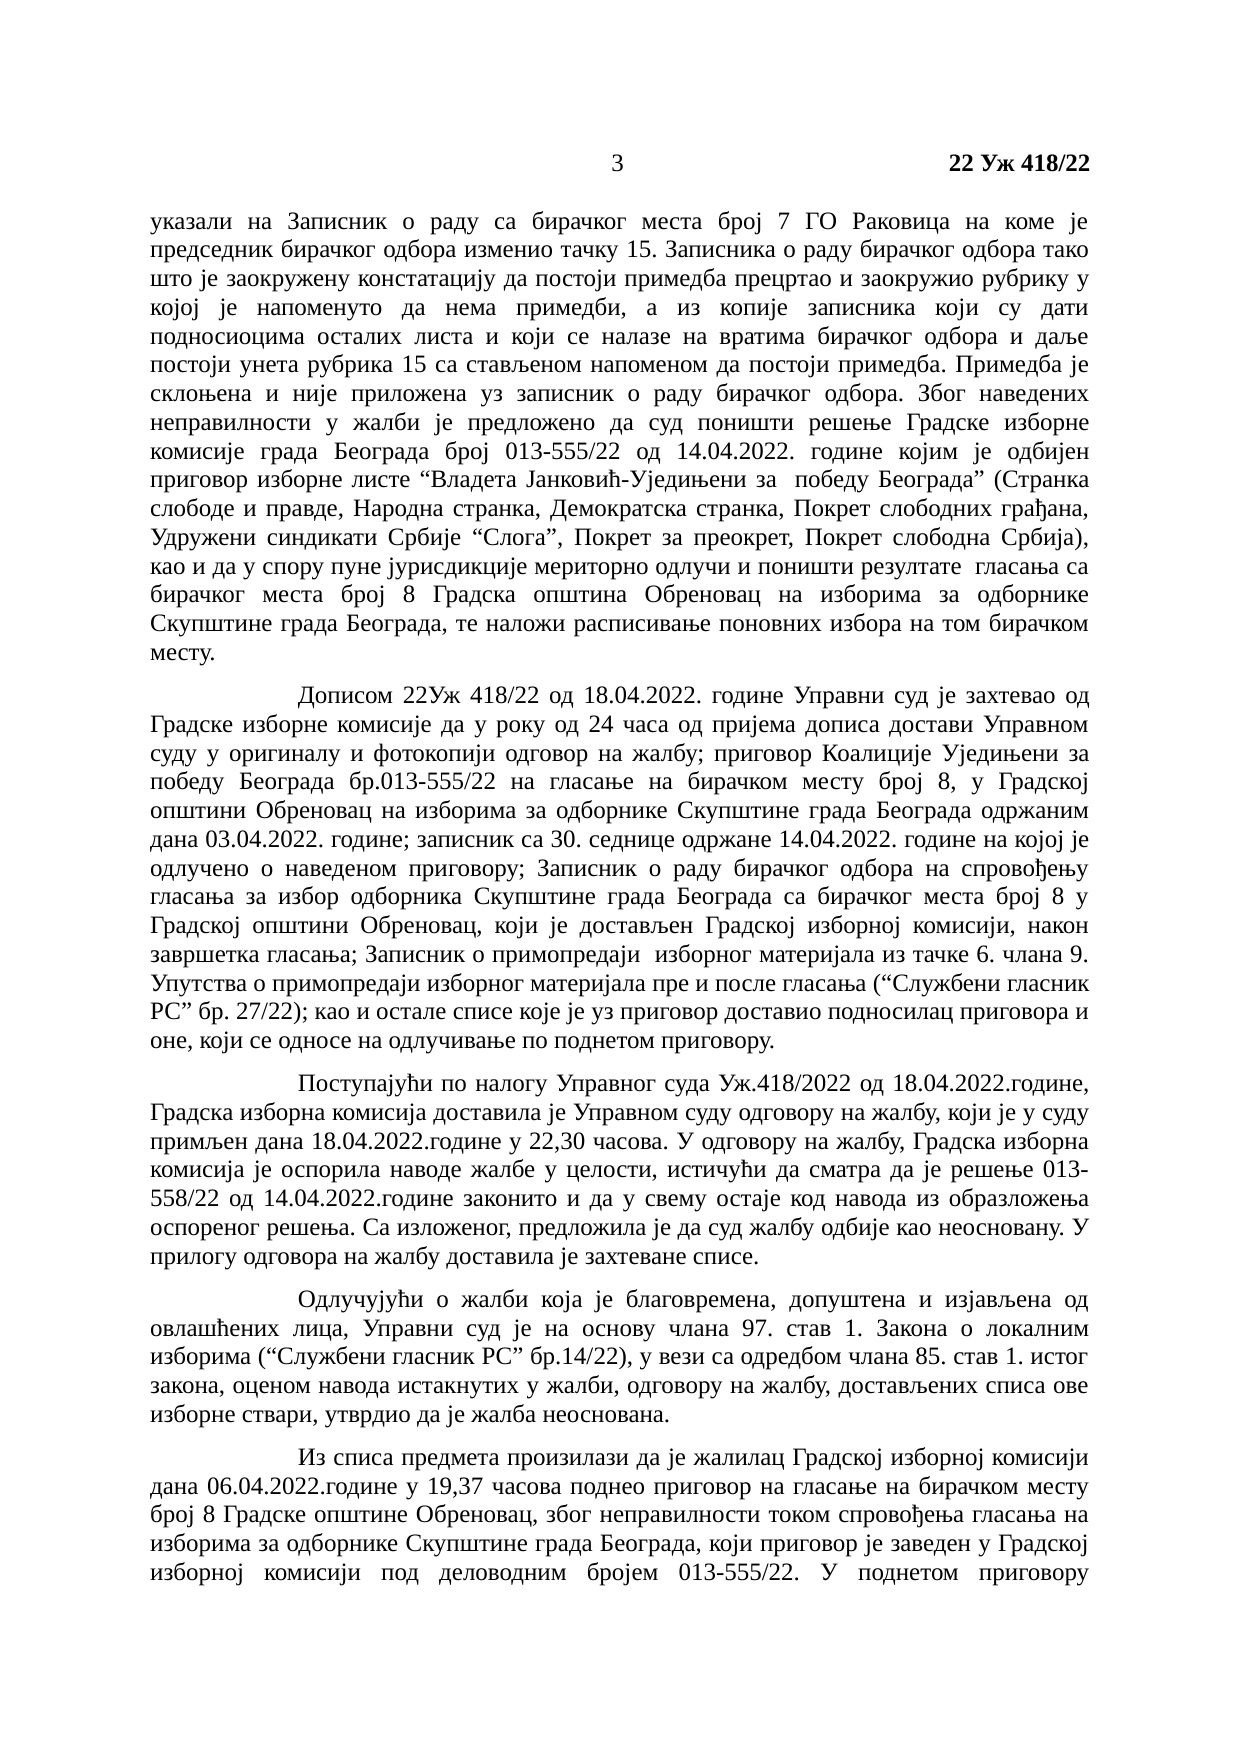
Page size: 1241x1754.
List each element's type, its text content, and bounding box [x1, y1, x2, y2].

text Одлучујући о жалби која је благовремена, допуштена и изјављена од овлашћених лица, Управни суд је на основу члана 97. став 1. Закона о локалним изборима (“Службени гласник РС” бр.14/22), у вези са одредбом члана 85. став 1. истог закона, оценом навода истакнутих у жалби, одговору на жалбу, достављених списа ове изборне ствари, утврдио да је жалба неоснована. [150, 1284, 1090, 1428]
text Дописом 22Уж 418/22 од 18.04.2022. године Управни суд је захтевао од Градске изборне комисије да у року од 24 часа од пријема дописа достави Управном суду у оригиналу и фотокопији одговор на жалбу; приговор Коалиције Уједињени за победу Београда бр.013-555/22 на гласање на бирачком месту број 8, у Градској општини Обреновац на изборима за одборнике Скупштине града Београда одржаним дана 03.04.2022. године; записник са 30. седнице одржане 14.04.2022. године на којој је одлучено о наведеном приговору; Записник о раду бирачког одбора на спровођењу гласања за избор одборника Скупштине града Београда са бирачког места број 8 у Градској општини Обреновац, који је достављен Градској изборној комисији, након завршетка гласања; Записник о примопредаји изборног материјала из тачке 6. члана 9. Упутства о примопредаји изборног материјала пре и после гласања (“Службени гласник РС” бр. 27/22); као и остале списе које је уз приговор доставио подносилац приговора и оне, који се односе на одлучивање по поднетом приговору. [150, 680, 1090, 1054]
text Поступајући по налогу Управног суда Уж.418/2022 од 18.04.2022.године, Градска изборна комисија доставила је Управном суду одговору на жалбу, који је у суду примљен дана 18.04.2022.године у 22,30 часова. У одговору на жалбу, Градска изборна комисија је оспорила наводе жалбе у целости, истичући да сматра да је решење 013-558/22 од 14.04.2022.године законито и да у свему остаје код навода из образложења оспореног решења. Са изложеног, предложила је да суд жалбу одбије као неосновану. У прилогу одговора на жалбу доставила је захтеване списе. [150, 1068, 1090, 1269]
text указали на Записник о раду са бирачког места број 7 ГО Раковица на коме је председник бирачког одбора изменио тачку 15. Записника о раду бирачког одбора тако што је заокружену констатацију да постоји примедба прецртао и заокружио рубрику у којој је напоменуто да нема примедби, а из копије записника који су дати подносиоцима осталих листа и који се налазе на вратима бирачког одбора и даље постоји унета рубрика 15 са стављеном напоменом да постоји примедба. Примедба је склоњена и није приложена уз записник о раду бирачког одбора. Због наведених неправилности у жалби је предложено да суд поништи решење Градске изборне комисије града Београда број 013-555/22 од 14.04.2022. године којим је одбијен приговор изборне листе “Владета Јанковић-Уједињени за победу Београда” (Странка слободе и правде, Народна странка, Демократска странка, Покрет слободних грађана, Удружени синдикати Србије “Слога”, Покрет за преокрет, Покрет слободна Србија), као и да у спору пуне јурисдикције мериторно одлучи и поништи резултате гласања са бирачког места број 8 Градска општина Обреновац на изборима за одборнике Скупштине града Београда, те наложи расписивање поновних избора на том бирачком месту. [150, 206, 1090, 666]
text Из списа предмета произилази да је жалилац Градској изборној комисији дана 06.04.2022.године у 19,37 часова поднео приговор на гласање на бирачком месту број 8 Градске општине Обреновац, због неправилности током спровођења гласања на изборима за одборнике Скупштине града Београда, који приговор је заведен у Градској изборној комисији под деловодним бројем 013-555/22. У поднетом приговору [150, 1442, 1090, 1586]
